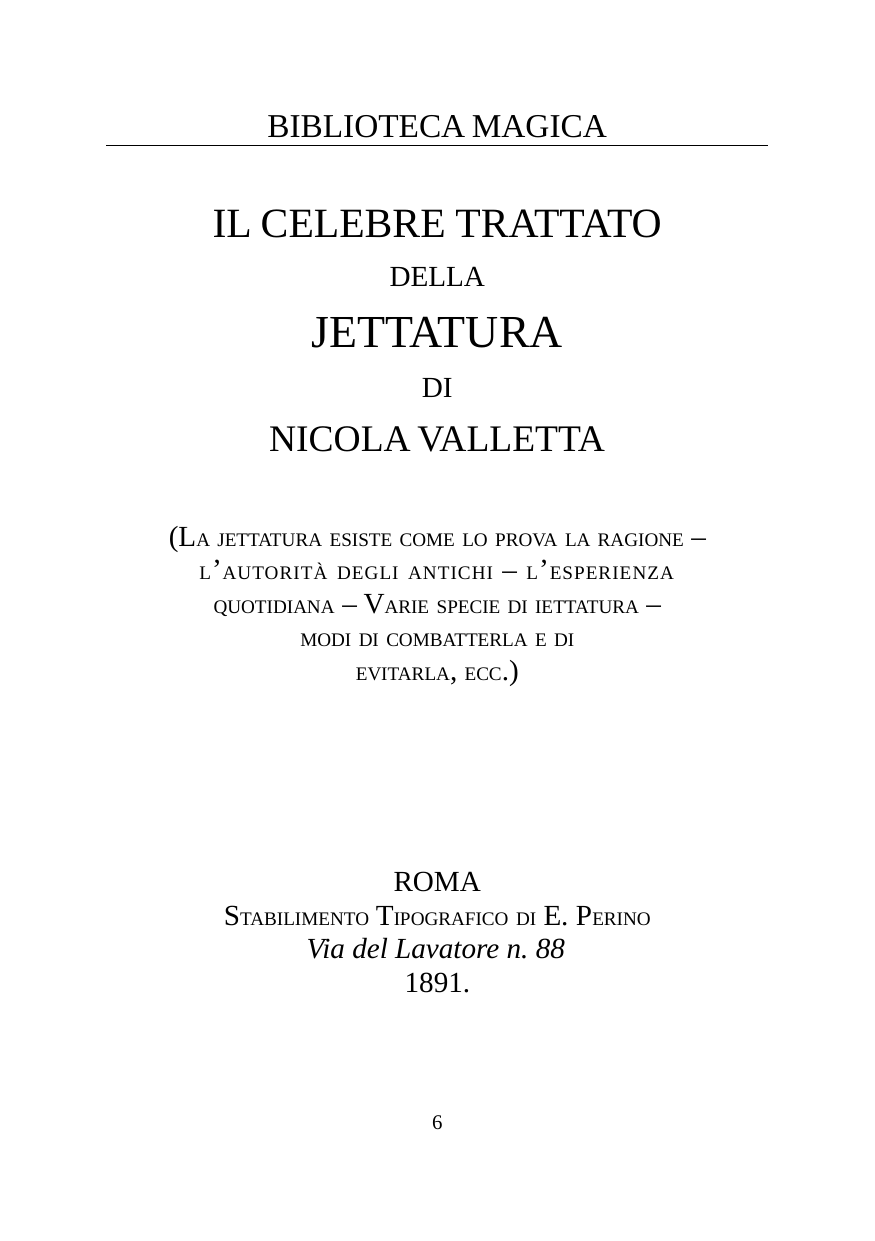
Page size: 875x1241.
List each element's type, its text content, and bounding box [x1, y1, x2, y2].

text ROMA [106, 864, 768, 898]
text Via del Lavatore n. 88 [106, 932, 768, 965]
text DI [106, 370, 768, 404]
text JETTATURA [106, 305, 768, 358]
text 1891. [106, 965, 768, 999]
text Stabilimento Tipografico di E. Perino [106, 898, 768, 932]
text BIBLIOTECA MAGICA [106, 106, 768, 145]
text IL CELEBRE TRATTATO [106, 198, 768, 246]
text DELLA [106, 259, 768, 292]
text (La jettatura esiste come lo prova la ragione – l’autorità degli antichi – l’esperienza quotidiana – Varie specie di iettatura – modi di combatterla e di evitarla, ecc.) [106, 519, 768, 687]
text NICOLA VALLETTA [106, 416, 768, 459]
